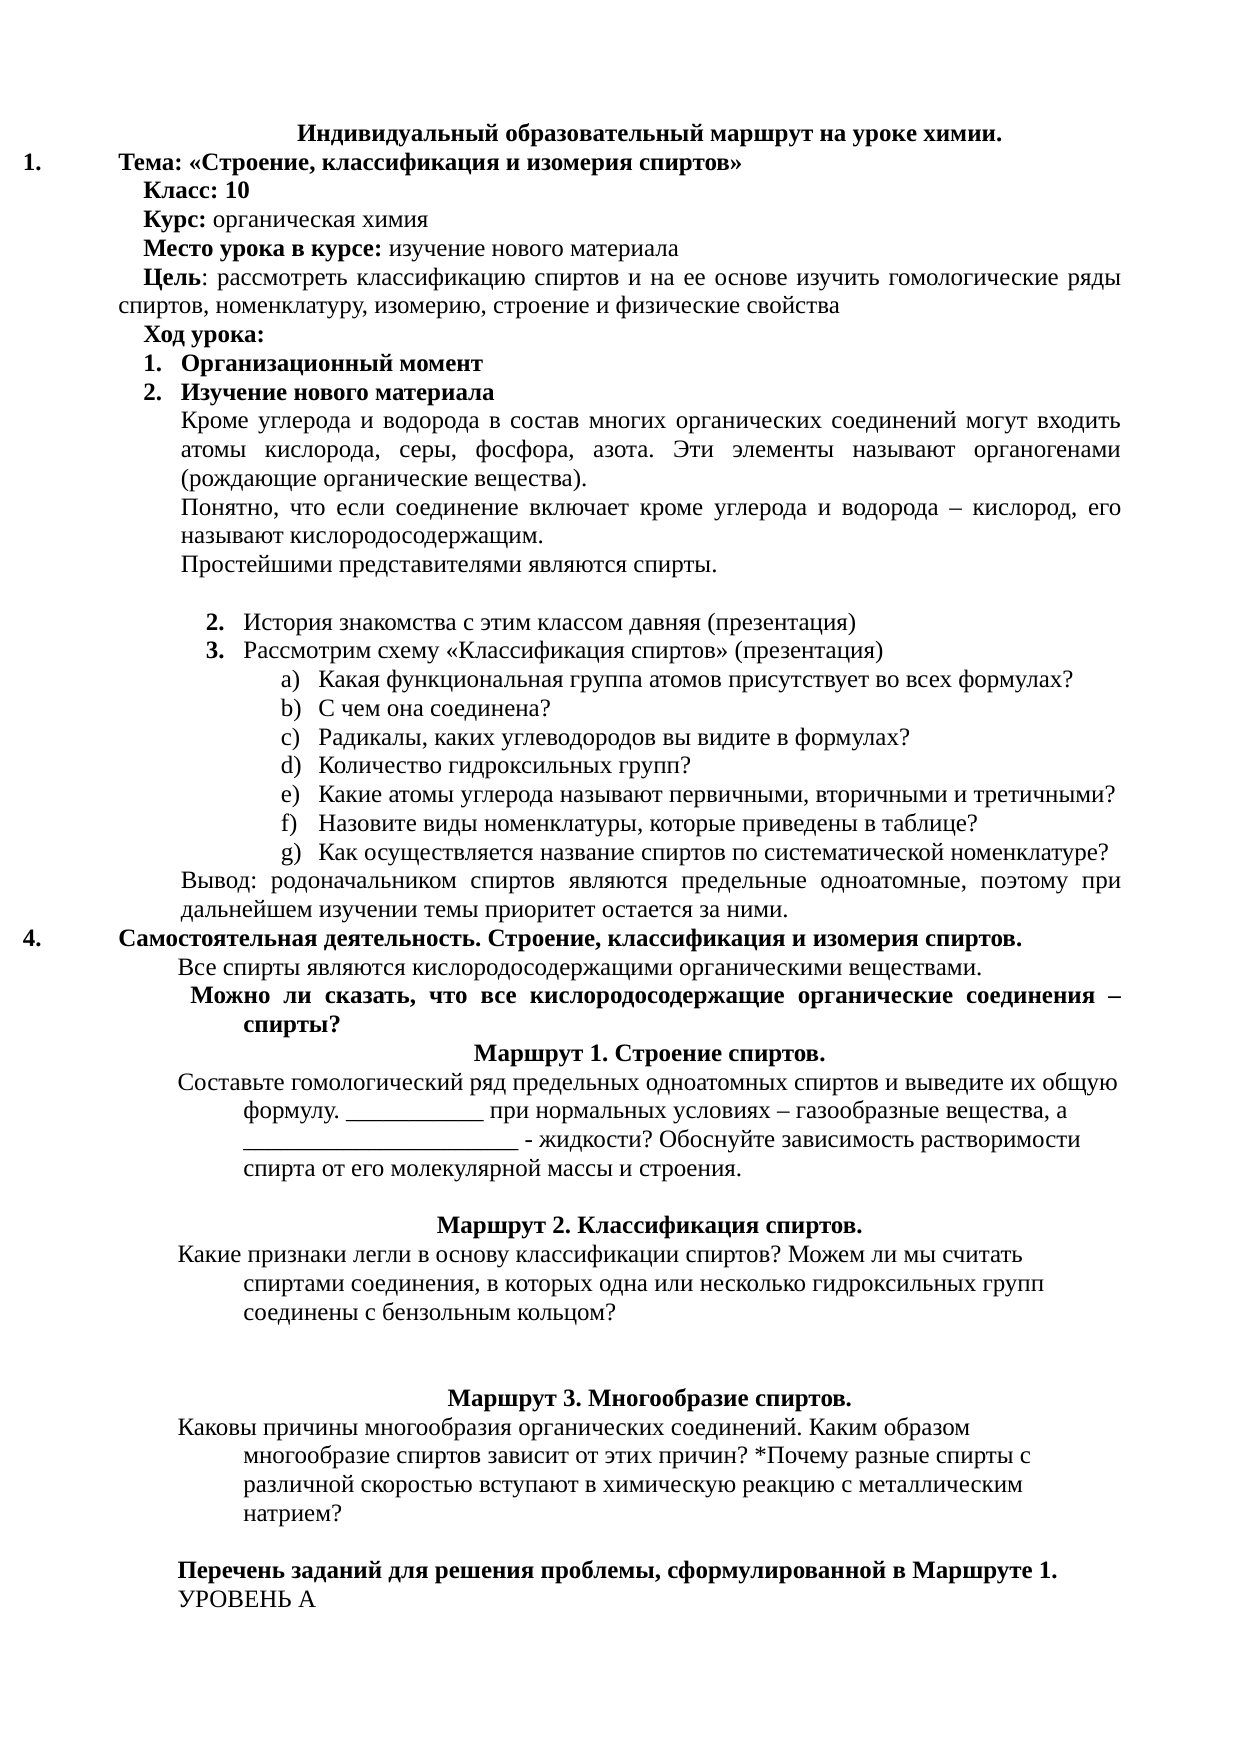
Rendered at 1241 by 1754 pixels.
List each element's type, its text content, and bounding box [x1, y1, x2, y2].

text Цель: рассмотреть классификацию спиртов и на ее основе изучить гомологические ряды спиртов, номенклатуру, изомерию, строение и физические свойства [118, 262, 1122, 319]
text Маршрут 2. Классификация спиртов. [177, 1211, 1122, 1239]
text Какие признаки легли в основу классификации спиртов? Можем ли мы считать спиртами соединения, в которых одна или несколько гидроксильных групп соединены с бензольным кольцом? [177, 1239, 1122, 1326]
list Какая функциональная группа атомов присутствует во всех формулах? [281, 664, 1122, 693]
list С чем она соединена? [281, 693, 1122, 722]
text Маршрут 3. Многообразие спиртов. [177, 1383, 1122, 1412]
list История знакомства с этим классом давняя (презентация) [206, 607, 1122, 636]
text Кроме углерода и водорода в состав многих органических соединений могут входить атомы кислорода, серы, фосфора, азота. Эти элементы называют органогенами (рождающие органические вещества). [181, 406, 1122, 492]
text Все спирты являются кислородосодержащими органическими веществами. [177, 952, 1122, 981]
list Назовите виды номенклатуры, которые приведены в таблице? [281, 808, 1122, 837]
text Индивидуальный образовательный маршрут на уроке химии. [118, 118, 1122, 147]
list Тема: «Строение, классификация и изомерия спиртов» [23, 147, 1122, 176]
text Можно ли сказать, что все кислородосодержащие органические соединения – спирты? [177, 981, 1122, 1038]
text Простейшими представителями являются спирты. [181, 549, 1122, 578]
list Самостоятельная деятельность. Строение, классификация и изомерия спиртов. [23, 923, 1122, 952]
text Маршрут 1. Строение спиртов. [177, 1038, 1122, 1067]
text Курс: органическая химия [118, 204, 1122, 233]
list Радикалы, каких углеводородов вы видите в формулах? [281, 722, 1122, 751]
text Вывод: родоначальником спиртов являются предельные одноатомные, поэтому при дальнейшем изучении темы приоритет остается за ними. [181, 866, 1122, 923]
text Место урока в курсе: изучение нового материала [118, 233, 1122, 262]
text Составьте гомологический ряд предельных одноатомных спиртов и выведите их общую формулу. ___________ при нормальных условиях – газообразные вещества, а ______________________ - жидкости? Обоснуйте зависимость растворимости спирта от его молекулярной массы и строения. [177, 1067, 1122, 1182]
list Организационный момент [143, 348, 1122, 377]
text Ход урока: [143, 319, 1122, 348]
text Каковы причины многообразия органических соединений. Каким образом многообразие спиртов зависит от этих причин? *Почему разные спирты с различной скоростью вступают в химическую реакцию с металлическим натрием? [177, 1412, 1122, 1527]
list Изучение нового материала [143, 377, 1122, 406]
text УРОВЕНЬ А [177, 1584, 1122, 1613]
text Класс: 10 [118, 176, 1122, 204]
list Рассмотрим схему «Классификация спиртов» (презентация) [206, 636, 1122, 664]
text Перечень заданий для решения проблемы, сформулированной в Маршруте 1. [177, 1556, 1122, 1584]
list Какие атомы углерода называют первичными, вторичными и третичными? [281, 779, 1122, 808]
list Как осуществляется название спиртов по систематической номенклатуре? [281, 837, 1122, 866]
text Понятно, что если соединение включает кроме углерода и водорода – кислород, его называют кислородосодержащим. [181, 492, 1122, 549]
list Количество гидроксильных групп? [281, 751, 1122, 779]
